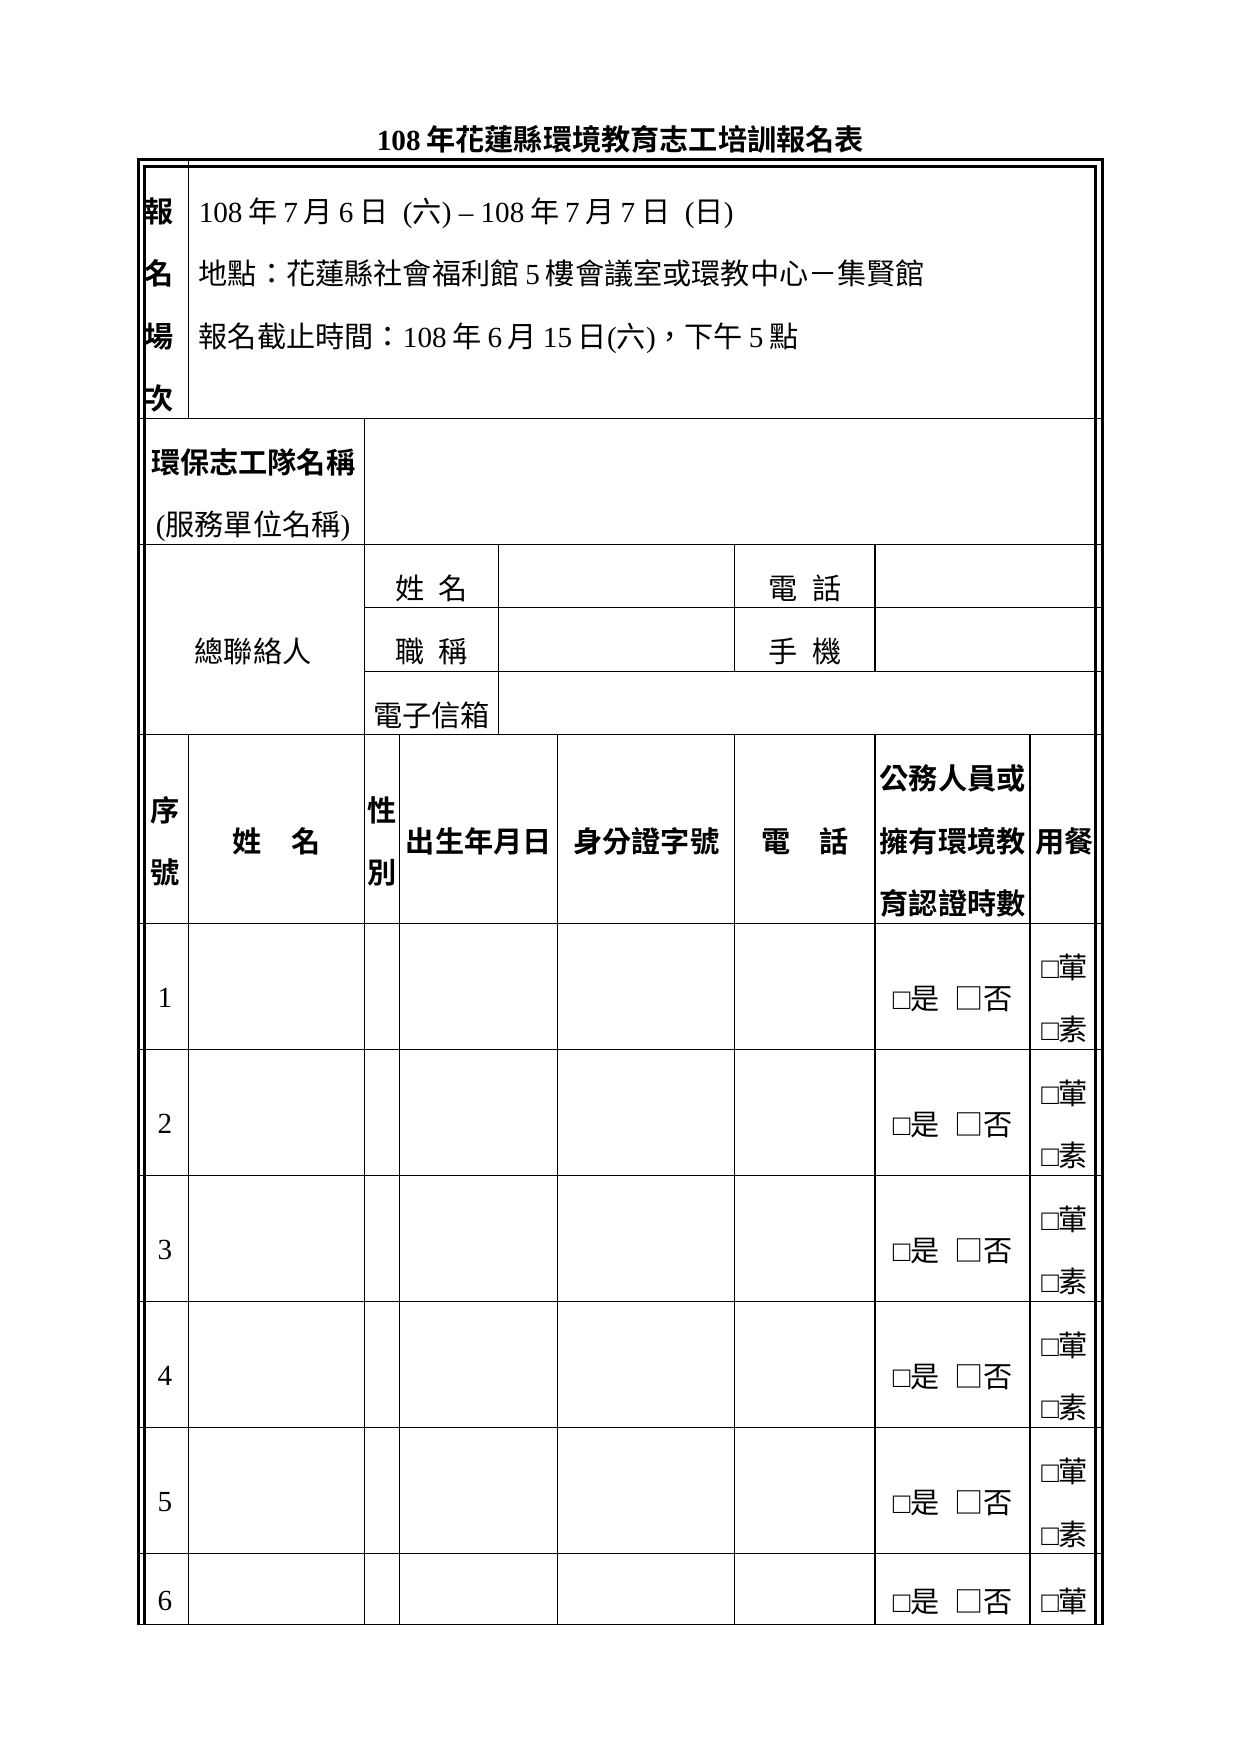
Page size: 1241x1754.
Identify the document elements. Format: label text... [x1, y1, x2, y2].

table_cell [735, 1428, 874, 1553]
table_cell 職 稱 [365, 608, 498, 671]
table_cell [365, 1302, 399, 1427]
table_cell 序 號 [146, 735, 188, 923]
table_cell □是 □否 [876, 1554, 1029, 1624]
table_cell [365, 419, 1094, 544]
table_cell [558, 1176, 734, 1301]
table_cell [400, 1554, 557, 1624]
table_cell 姓 名 [365, 545, 498, 607]
table_cell □葷 □素 [1031, 1428, 1094, 1553]
table_cell □是 □否 [876, 1302, 1029, 1427]
table_cell [189, 1428, 364, 1553]
table_cell [189, 924, 364, 1049]
table_cell 姓 名 [189, 735, 364, 923]
table_cell [876, 608, 1094, 671]
table_cell [365, 1554, 399, 1624]
table_cell [558, 924, 734, 1049]
text 108年花蓮縣環境教育志工培訓報名表 [75, 96, 1165, 158]
table_cell [400, 1428, 557, 1553]
table_cell 電 話 [735, 545, 874, 607]
table_cell [189, 1176, 364, 1301]
table_cell [189, 1302, 364, 1427]
table_cell [400, 1302, 557, 1427]
table_cell □葷 [1031, 1554, 1094, 1624]
table_cell [365, 924, 399, 1049]
table_cell [189, 1554, 364, 1624]
table_cell 性 別 [365, 735, 399, 923]
table_cell [400, 1050, 557, 1175]
table_cell □是 □否 [876, 924, 1029, 1049]
table_cell [365, 1176, 399, 1301]
table_cell 2 [146, 1050, 188, 1175]
table_cell [558, 1428, 734, 1553]
table_cell [735, 1176, 874, 1301]
table_cell [499, 545, 734, 607]
table_cell 手 機 [735, 608, 874, 671]
table_header 報 名 場 次 [141, 161, 188, 418]
table_cell 環保志工隊名稱 (服務單位名稱) [146, 419, 364, 544]
table_cell [499, 672, 1094, 734]
table_cell □是 □否 [876, 1428, 1029, 1553]
table_cell [365, 1050, 399, 1175]
table_cell □葷 □素 [1031, 924, 1094, 1049]
table_cell 總聯絡人 [146, 545, 364, 734]
table_cell [400, 924, 557, 1049]
table_cell [365, 1428, 399, 1553]
table_cell [735, 924, 874, 1049]
table_cell 1 [146, 924, 188, 1049]
table_cell 公務人員或 擁有環境教育認證時數 [876, 735, 1029, 923]
table_cell 電 話 [735, 735, 874, 923]
table_cell □是 □否 [876, 1176, 1029, 1301]
table_cell 3 [146, 1176, 188, 1301]
table_cell 電子信箱 [365, 672, 498, 734]
table_cell [558, 1050, 734, 1175]
table_cell [189, 1050, 364, 1175]
table_cell □葷 □素 [1031, 1050, 1094, 1175]
table_cell □是 □否 [876, 1050, 1029, 1175]
table_cell 用餐 [1031, 735, 1094, 923]
table_cell [558, 1554, 734, 1624]
table_cell 6 [146, 1554, 188, 1624]
table_cell □葷 □素 [1031, 1176, 1094, 1301]
table_cell 身分證字號 [558, 735, 734, 923]
table_cell [735, 1554, 874, 1624]
table_cell [735, 1302, 874, 1427]
table_cell [558, 1302, 734, 1427]
table_cell 5 [146, 1428, 188, 1553]
table_header 108年7月6日 (六) – 108年7月7日 (日) 地點：花蓮縣社會福利館5樓會議室或環教中心－集賢館 報名截止時間：108年6月15日(六)，下午5點 [189, 161, 1099, 418]
table_cell [876, 545, 1094, 607]
table_cell [400, 1176, 557, 1301]
table_cell □葷 □素 [1031, 1302, 1094, 1427]
table_cell 出生年月日 [400, 735, 557, 923]
table_cell [735, 1050, 874, 1175]
table_cell 4 [146, 1302, 188, 1427]
table_cell [499, 608, 734, 671]
